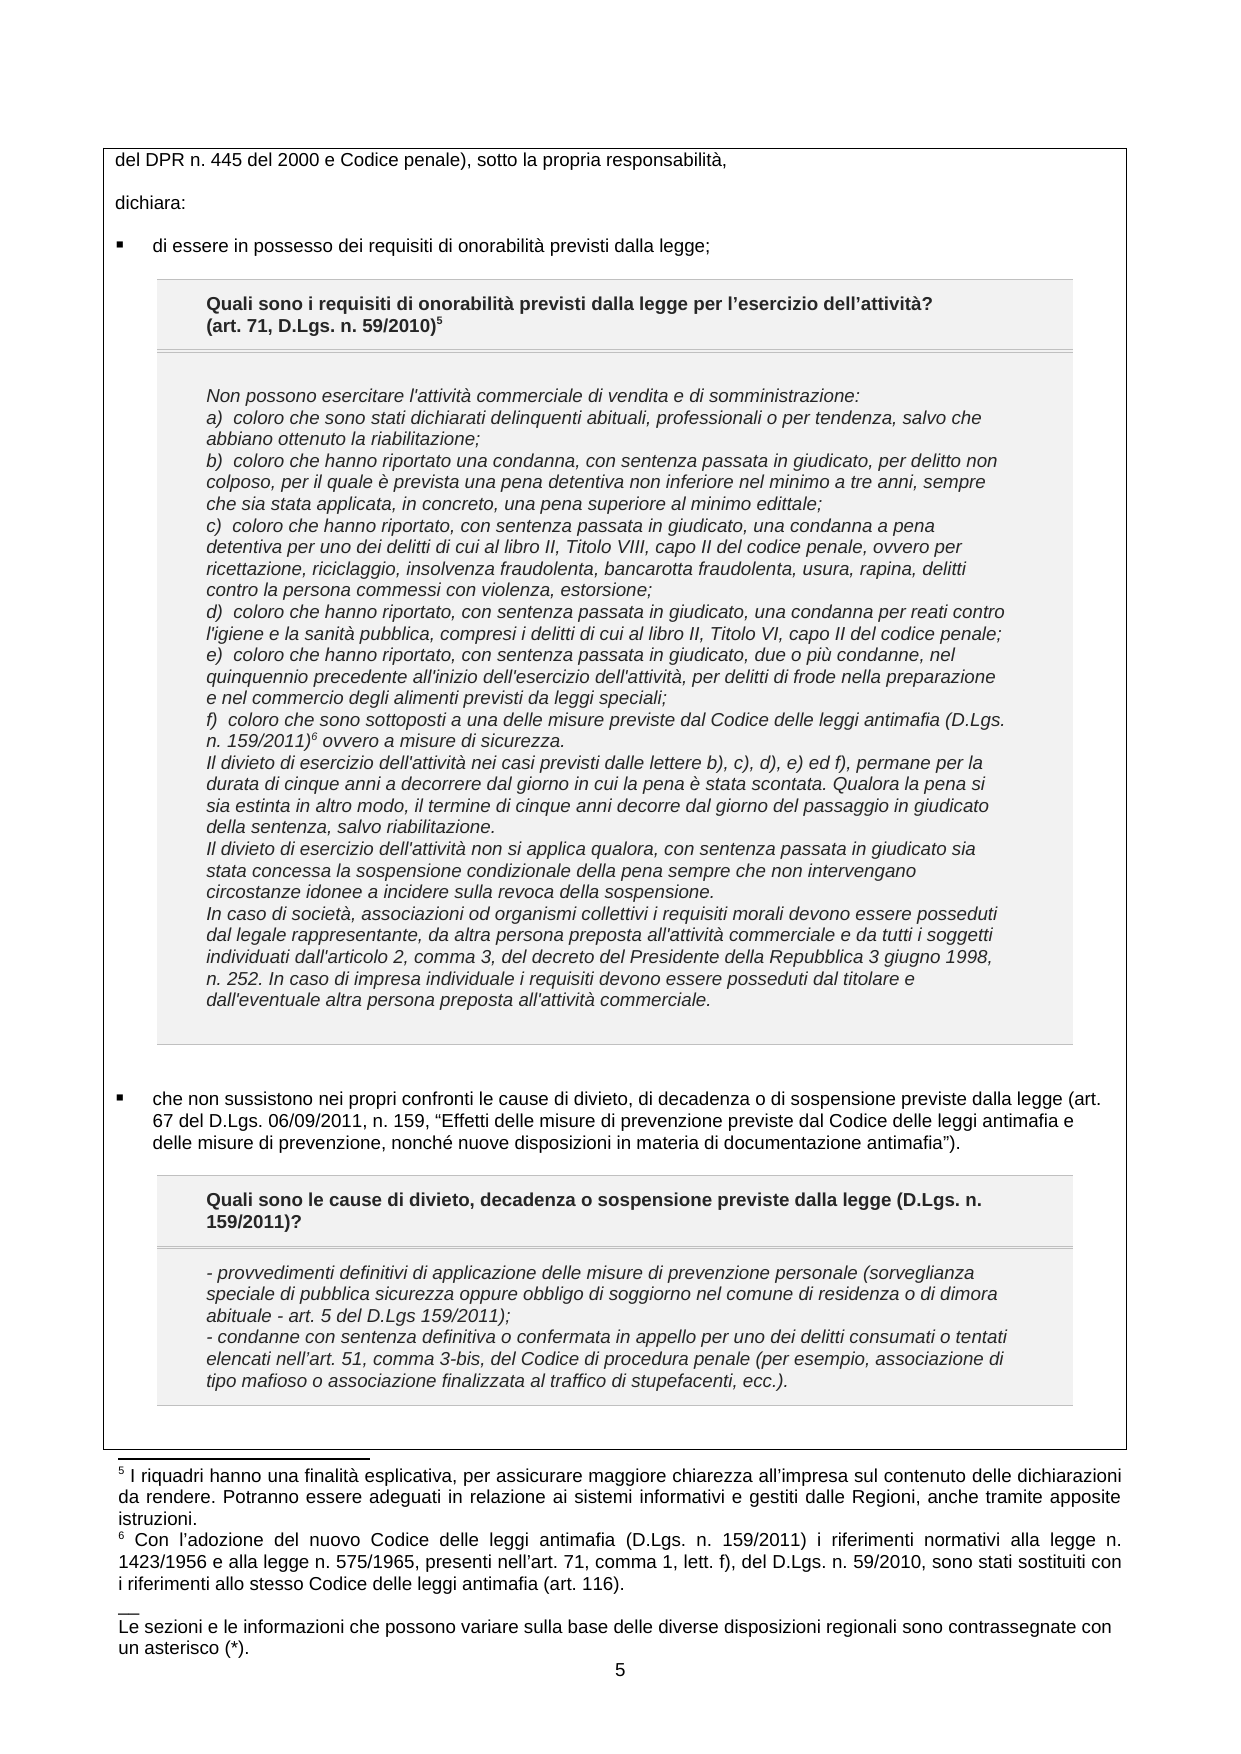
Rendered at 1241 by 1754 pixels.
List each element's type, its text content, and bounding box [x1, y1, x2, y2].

table_header Quali sono i requisiti di onorabilità previsti dalla legge per l’esercizio dell’attività? (art. 71, D.Lgs. n. 59/2010) [157, 280, 1073, 349]
table_cell Non possono esercitare l'attività commerciale di vendita e di somministrazione: a) coloro che sono stati dichiarati delinquenti abituali, professionali o per tendenza, salvo che abbiano ottenuto la riabilitazione; b) coloro che hanno riportato una condanna, con sentenza passata in giudicato, per delitto non colposo, per il quale è prevista una pena detentiva non inferiore nel minimo a tre anni, sempre che sia stata applicata, in concreto, una pena superiore al minimo edittale; c) coloro che hanno riportato, con sentenza passata in giudicato, una condanna a pena detentiva per uno dei delitti di cui al libro II, Titolo VIII, capo II del codice penale, ovvero per ricettazione, riciclaggio, insolvenza fraudolenta, bancarotta fraudolenta, usura, rapina, delitti contro la persona commessi con violenza, estorsione; d) coloro che hanno riportato, con sentenza passata in giudicato, una condanna per reati contro l'igiene e la sanità pubblica, compresi i delitti di cui al libro II, Titolo VI, capo II del codice penale; e) coloro che hanno riportato, con sentenza passata in giudicato, due o più condanne, nel quinquennio precedente all'inizio dell'esercizio dell'attività, per delitti di frode nella preparazione e nel commercio degli alimenti previsti da leggi speciali; f) coloro che sono sottoposti a una delle misure previste dal Codice delle leggi antimafia (D.Lgs. n. 159/2011) ovvero a misure di sicurezza. Il divieto di esercizio dell'attività nei casi previsti dalle lettere b), c), d), e) ed f), permane per la durata di cinque anni a decorrere dal giorno in cui la pena è stata scontata. Qualora la pena si sia estinta in altro modo, il termine di cinque anni decorre dal giorno del passaggio in giudicato della sentenza, salvo riabilitazione. Il divieto di esercizio dell'attività non si applica qualora, con sentenza passata in giudicato sia stata concessa la sospensione condizionale della pena sempre che non intervengano circostanze idonee a incidere sulla revoca della sospensione. In caso di società, associazioni od organismi collettivi i requisiti morali devono essere posseduti dal legale rappresentante, da altra persona preposta all'attività commerciale e da tutti i soggetti individuati dall'articolo 2, comma 3, del decreto del Presidente della Repubblica 3 giugno 1998, n. 252. In caso di impresa individuale i requisiti devono essere posseduti dal titolare e dall'eventuale altra persona preposta all'attività commerciale. [157, 353, 1073, 1044]
table_header Quali sono le cause di divieto, decadenza o sospensione previste dalla legge (D.Lgs. n. 159/2011)? [157, 1176, 1073, 1246]
table_cell [1127, 148, 1137, 1449]
table_cell - provvedimenti definitivi di applicazione delle misure di prevenzione personale (sorveglianza speciale di pubblica sicurezza oppure obbligo di soggiorno nel comune di residenza o di dimora abituale - art. 5 del D.Lgs 159/2011); - condanne con sentenza definitiva o confermata in appello per uno dei delitti consumati o tentati elencati nell’art. 51, comma 3-bis, del Codice di procedura penale (per esempio, associazione di tipo mafioso o associazione finalizzata al traffico di stupefacenti, ecc.). [157, 1249, 1073, 1405]
table_cell del DPR n. 445 del 2000 e Codice penale), sotto la propria responsabilità, dichiara: di essere in possesso dei requisiti di onorabilità previsti dalla legge; che non sussistono nei propri confronti le cause di divieto, di decadenza o di sospensione previste dalla legge (art. 67 del D.Lgs. 06/09/2011, n. 159, “Effetti delle misure di prevenzione previste dal Codice delle leggi antimafia e delle misure di prevenzione, nonché nuove disposizioni in materia di documentazione antimafia”). [104, 149, 1126, 1449]
